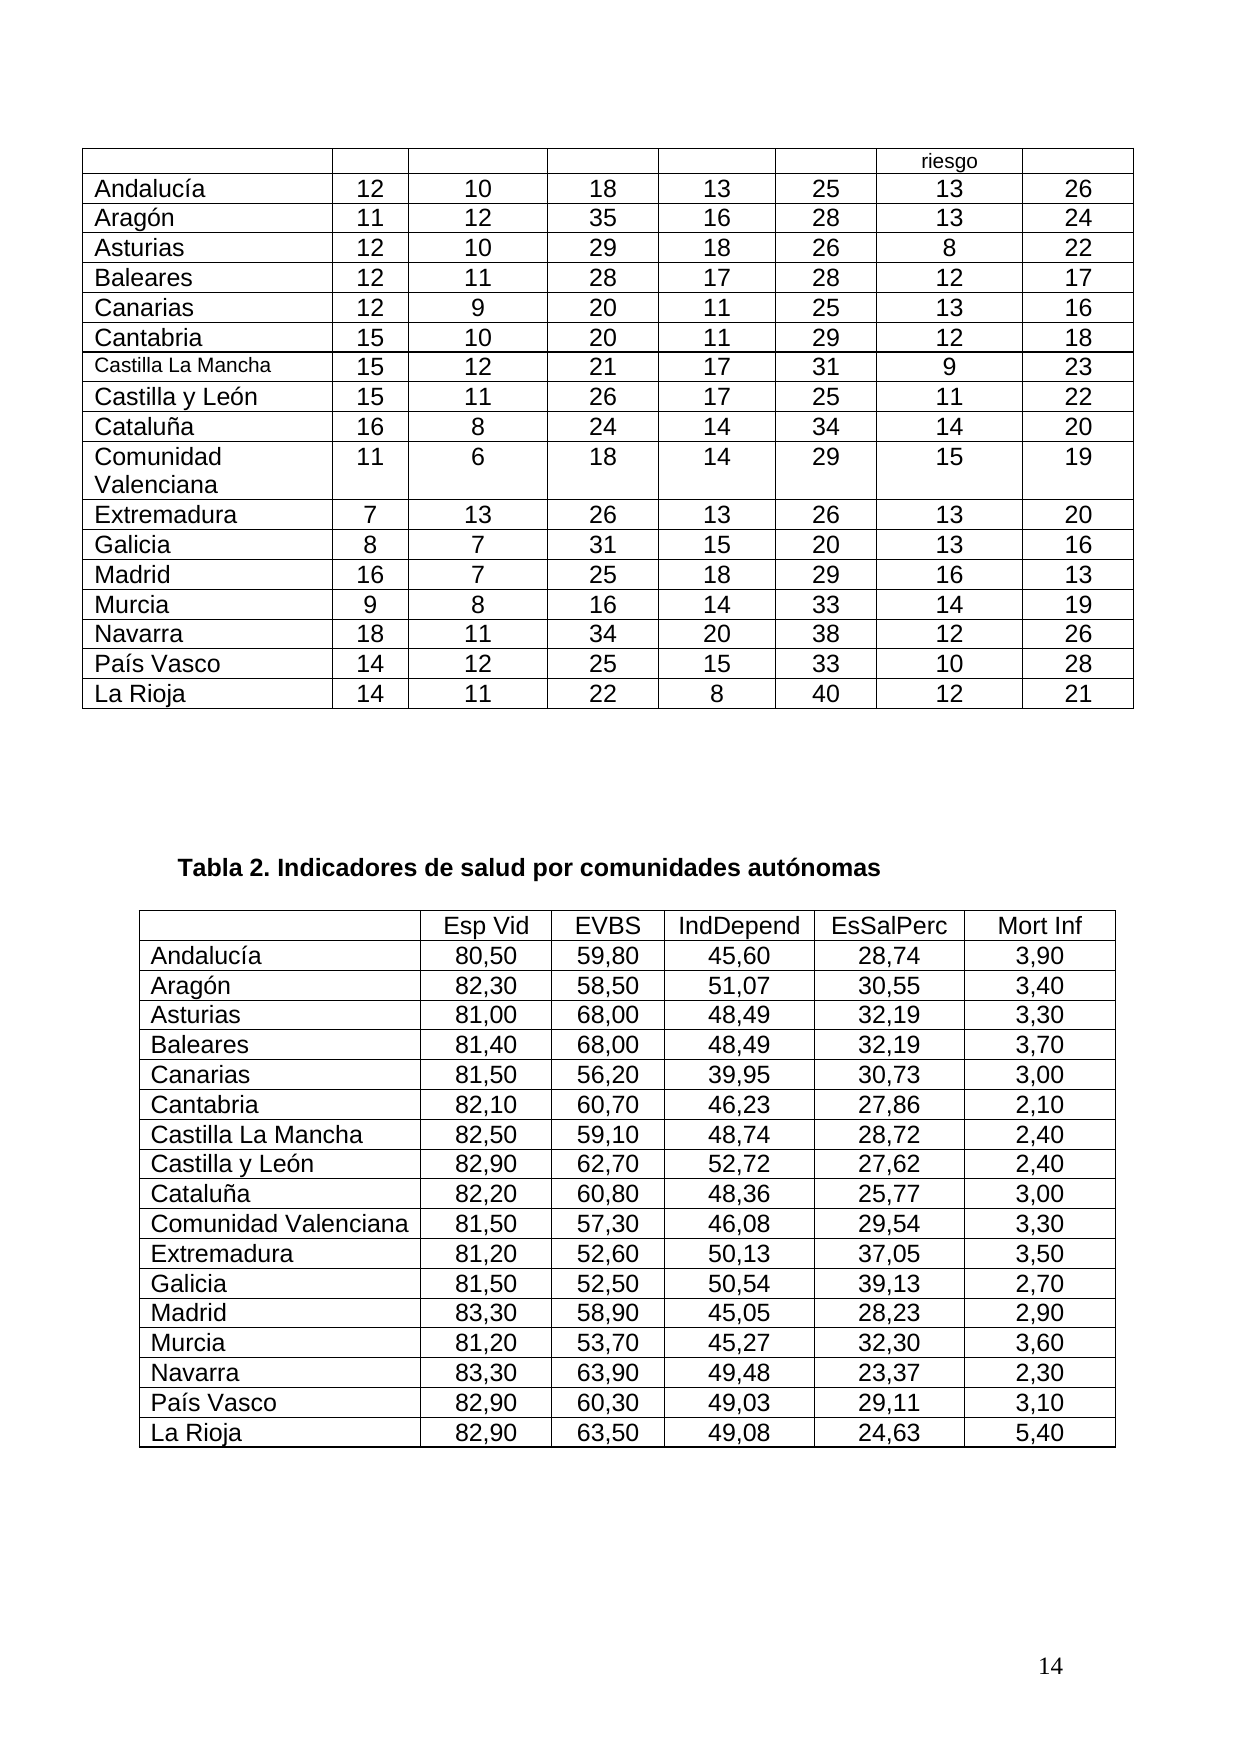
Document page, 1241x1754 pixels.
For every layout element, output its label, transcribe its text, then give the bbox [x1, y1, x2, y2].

table_cell 20 [659, 620, 775, 648]
table_cell 12 [333, 263, 408, 292]
table_cell 11 [333, 204, 408, 232]
table_cell 60,30 [552, 1388, 664, 1417]
table_cell Comunidad Valenciana [140, 1209, 420, 1238]
table_cell 10 [409, 323, 547, 351]
table_cell Galicia [140, 1269, 420, 1297]
table_cell 81,50 [421, 1269, 551, 1297]
table_cell 8 [409, 412, 547, 441]
table_header riesgo [877, 149, 1022, 173]
table_cell 48,36 [665, 1179, 814, 1208]
table_cell Asturias [140, 1001, 420, 1029]
table_cell 52,60 [552, 1239, 664, 1268]
table_cell 16 [659, 204, 775, 232]
table_cell 9 [409, 293, 547, 322]
table_cell 82,90 [421, 1150, 551, 1178]
table_cell 2,40 [965, 1120, 1115, 1148]
table_cell 3,50 [965, 1239, 1115, 1268]
table_cell 14 [659, 412, 775, 441]
table_cell 10 [409, 233, 547, 262]
table_cell 8 [659, 679, 775, 708]
table_cell Baleares [83, 263, 332, 292]
table_cell 46,08 [665, 1209, 814, 1238]
table_cell 22 [548, 679, 658, 708]
table_cell 39,95 [665, 1060, 814, 1089]
table_cell 12 [877, 323, 1022, 351]
table_cell 15 [659, 649, 775, 678]
table_cell 11 [409, 679, 547, 708]
table_cell 18 [659, 560, 775, 589]
table_cell 13 [877, 174, 1022, 202]
table_cell 2,10 [965, 1090, 1115, 1119]
table_cell 16 [548, 590, 658, 618]
table_cell 45,60 [665, 941, 814, 970]
table_cell 82,30 [421, 971, 551, 999]
table_cell 53,70 [552, 1328, 664, 1357]
table_cell 21 [548, 353, 658, 381]
table_cell 26 [548, 382, 658, 411]
table_cell Galicia [83, 530, 332, 559]
table_cell 68,00 [552, 1030, 664, 1059]
table_cell 30,55 [815, 971, 964, 999]
table_cell Cataluña [83, 412, 332, 441]
table_cell 28,23 [815, 1299, 964, 1327]
table_cell 17 [659, 382, 775, 411]
table_cell 25 [776, 174, 876, 202]
table_cell 46,23 [665, 1090, 814, 1119]
table_cell Canarias [140, 1060, 420, 1089]
table_cell 37,05 [815, 1239, 964, 1268]
table_header [333, 149, 408, 173]
table_cell 58,50 [552, 971, 664, 999]
table_cell Murcia [83, 590, 332, 618]
table_cell 20 [548, 323, 658, 351]
table_cell 11 [409, 620, 547, 648]
table_cell 12 [877, 263, 1022, 292]
table_cell 81,40 [421, 1030, 551, 1059]
table_cell Extremadura [83, 500, 332, 529]
table_cell 14 [333, 679, 408, 708]
table_cell 29 [776, 323, 876, 351]
table_cell 12 [333, 233, 408, 262]
table_cell La Rioja [140, 1418, 420, 1446]
table_cell 3,00 [965, 1060, 1115, 1089]
table_cell 29,54 [815, 1209, 964, 1238]
table_cell 32,19 [815, 1001, 964, 1029]
table_cell 26 [1023, 174, 1133, 202]
table_cell 3,00 [965, 1179, 1115, 1208]
table_cell Madrid [140, 1299, 420, 1327]
table_cell 21 [1023, 679, 1133, 708]
table_cell 17 [659, 353, 775, 381]
table_header [83, 149, 332, 173]
table_cell 52,72 [665, 1150, 814, 1178]
table_cell 18 [1023, 323, 1133, 351]
table_cell 15 [877, 442, 1022, 499]
table_cell 83,30 [421, 1299, 551, 1327]
table_cell Castilla La Mancha [83, 353, 332, 381]
table_cell 49,03 [665, 1388, 814, 1417]
table_cell 24 [1023, 204, 1133, 232]
table_cell Navarra [140, 1358, 420, 1387]
table_cell 16 [333, 560, 408, 589]
table_cell Cataluña [140, 1179, 420, 1208]
table_cell Extremadura [140, 1239, 420, 1268]
table_cell 12 [409, 204, 547, 232]
table_cell Comunidad Valenciana [83, 442, 332, 499]
table_cell 15 [333, 323, 408, 351]
table_header Esp Vid [421, 911, 551, 940]
table_cell 29 [548, 233, 658, 262]
table_cell 13 [877, 293, 1022, 322]
table_cell 11 [877, 382, 1022, 411]
table_cell 3,90 [965, 941, 1115, 970]
table_cell 18 [548, 174, 658, 202]
table_cell 13 [877, 530, 1022, 559]
table_cell 50,13 [665, 1239, 814, 1268]
table_cell 18 [659, 233, 775, 262]
table_cell 14 [659, 590, 775, 618]
table_cell 82,90 [421, 1418, 551, 1446]
table_header IndDepend [665, 911, 814, 940]
table_header [409, 149, 547, 173]
table_cell 59,10 [552, 1120, 664, 1148]
table_cell 33 [776, 590, 876, 618]
table_cell 18 [548, 442, 658, 499]
table_cell 29 [776, 442, 876, 499]
table_cell 48,49 [665, 1030, 814, 1059]
table_cell 59,80 [552, 941, 664, 970]
table_cell 12 [877, 679, 1022, 708]
table_cell 31 [776, 353, 876, 381]
table_cell 32,30 [815, 1328, 964, 1357]
table_cell 40 [776, 679, 876, 708]
table_cell 18 [333, 620, 408, 648]
table_cell 29,11 [815, 1388, 964, 1417]
table_cell 13 [409, 500, 547, 529]
table_cell 12 [333, 174, 408, 202]
table_cell 14 [659, 442, 775, 499]
table_cell Cantabria [140, 1090, 420, 1119]
table_cell 8 [333, 530, 408, 559]
table_cell 34 [776, 412, 876, 441]
table_cell 7 [333, 500, 408, 529]
table_cell 14 [333, 649, 408, 678]
table_cell 22 [1023, 382, 1133, 411]
table_cell 82,90 [421, 1388, 551, 1417]
table_cell 11 [409, 382, 547, 411]
table_cell 24,63 [815, 1418, 964, 1446]
table_cell 35 [548, 204, 658, 232]
table_cell 10 [409, 174, 547, 202]
table_cell 81,20 [421, 1328, 551, 1357]
table_cell 25 [548, 649, 658, 678]
table_cell 63,90 [552, 1358, 664, 1387]
table_header [659, 149, 775, 173]
table_cell 81,50 [421, 1209, 551, 1238]
table_cell 38 [776, 620, 876, 648]
table_cell 8 [409, 590, 547, 618]
table_cell 27,62 [815, 1150, 964, 1178]
table_cell 51,07 [665, 971, 814, 999]
table_cell 20 [1023, 500, 1133, 529]
table_cell Cantabria [83, 323, 332, 351]
table_cell 83,30 [421, 1358, 551, 1387]
table_cell 17 [659, 263, 775, 292]
table_cell 49,08 [665, 1418, 814, 1446]
table_cell Canarias [83, 293, 332, 322]
table_cell 16 [877, 560, 1022, 589]
table_cell Aragón [140, 971, 420, 999]
table_header EsSalPerc [815, 911, 964, 940]
table_cell Aragón [83, 204, 332, 232]
table_cell 45,05 [665, 1299, 814, 1327]
table_cell 13 [659, 500, 775, 529]
table_cell 7 [409, 560, 547, 589]
table_cell 3,30 [965, 1001, 1115, 1029]
table_cell 48,49 [665, 1001, 814, 1029]
table_cell 2,70 [965, 1269, 1115, 1297]
table_cell 10 [877, 649, 1022, 678]
table_cell 26 [776, 233, 876, 262]
table_cell 27,86 [815, 1090, 964, 1119]
table_cell Baleares [140, 1030, 420, 1059]
table_cell 81,50 [421, 1060, 551, 1089]
table_header EVBS [552, 911, 664, 940]
table_cell 28,72 [815, 1120, 964, 1148]
table_cell 8 [877, 233, 1022, 262]
table_cell 12 [409, 649, 547, 678]
table_cell 20 [548, 293, 658, 322]
table_cell 58,90 [552, 1299, 664, 1327]
table_cell 28 [548, 263, 658, 292]
table_cell 45,27 [665, 1328, 814, 1357]
table_cell Murcia [140, 1328, 420, 1357]
table_cell 2,40 [965, 1150, 1115, 1178]
table_cell 3,40 [965, 971, 1115, 999]
table_cell 39,13 [815, 1269, 964, 1297]
table_cell Andalucía [83, 174, 332, 202]
table_cell 50,54 [665, 1269, 814, 1297]
table_header [1023, 149, 1133, 173]
table_cell Castilla y León [140, 1150, 420, 1178]
table_cell 26 [1023, 620, 1133, 648]
table_cell 81,00 [421, 1001, 551, 1029]
table_cell 14 [877, 590, 1022, 618]
table_cell Madrid [83, 560, 332, 589]
table_cell 52,50 [552, 1269, 664, 1297]
table_cell 3,60 [965, 1328, 1115, 1357]
table_cell 12 [333, 293, 408, 322]
table_header Mort Inf [965, 911, 1115, 940]
table_cell 5,40 [965, 1418, 1115, 1446]
table_cell 3,70 [965, 1030, 1115, 1059]
table_cell 57,30 [552, 1209, 664, 1238]
table_cell 13 [877, 204, 1022, 232]
table_cell La Rioja [83, 679, 332, 708]
table_cell 62,70 [552, 1150, 664, 1178]
table_cell 16 [1023, 530, 1133, 559]
table_cell 25 [776, 293, 876, 322]
table_cell 16 [1023, 293, 1133, 322]
table_cell Castilla y León [83, 382, 332, 411]
table_cell 25 [776, 382, 876, 411]
table_cell 31 [548, 530, 658, 559]
table_cell 34 [548, 620, 658, 648]
text Tabla 2. Indicadores de salud por comunidades autónomas [177, 853, 1063, 881]
table_cell Andalucía [140, 941, 420, 970]
table_cell 13 [659, 174, 775, 202]
table_cell 22 [1023, 233, 1133, 262]
table_cell 32,19 [815, 1030, 964, 1059]
table_header [548, 149, 658, 173]
table_cell 28 [776, 263, 876, 292]
table_cell 33 [776, 649, 876, 678]
table_cell 26 [548, 500, 658, 529]
table_cell 2,90 [965, 1299, 1115, 1327]
table_cell 82,20 [421, 1179, 551, 1208]
table_cell 25 [548, 560, 658, 589]
table_cell 13 [877, 500, 1022, 529]
table_cell 28 [776, 204, 876, 232]
table_cell 11 [659, 323, 775, 351]
table_cell 19 [1023, 442, 1133, 499]
table_cell País Vasco [140, 1388, 420, 1417]
table_cell 15 [333, 382, 408, 411]
table_cell 3,10 [965, 1388, 1115, 1417]
table_header [140, 911, 420, 940]
table_cell 11 [659, 293, 775, 322]
table_cell 68,00 [552, 1001, 664, 1029]
table_cell 81,20 [421, 1239, 551, 1268]
table_cell 16 [333, 412, 408, 441]
table_cell 20 [776, 530, 876, 559]
table_cell 30,73 [815, 1060, 964, 1089]
table_cell 3,30 [965, 1209, 1115, 1238]
table_cell 28,74 [815, 941, 964, 970]
table_cell 7 [409, 530, 547, 559]
table_cell 48,74 [665, 1120, 814, 1148]
table_cell 29 [776, 560, 876, 589]
table_cell 56,20 [552, 1060, 664, 1089]
table_cell 80,50 [421, 941, 551, 970]
table_cell 49,48 [665, 1358, 814, 1387]
table_cell 60,70 [552, 1090, 664, 1119]
table_cell Castilla La Mancha [140, 1120, 420, 1148]
table_cell 14 [877, 412, 1022, 441]
table_cell 9 [333, 590, 408, 618]
table_cell 23 [1023, 353, 1133, 381]
table_header [776, 149, 876, 173]
table_cell 12 [877, 620, 1022, 648]
table_cell 13 [1023, 560, 1133, 589]
table_cell 12 [409, 353, 547, 381]
table_cell 6 [409, 442, 547, 499]
table_cell 82,50 [421, 1120, 551, 1148]
table_cell Asturias [83, 233, 332, 262]
table_cell 11 [333, 442, 408, 499]
table_cell 17 [1023, 263, 1133, 292]
table_cell 20 [1023, 412, 1133, 441]
table_cell 24 [548, 412, 658, 441]
table_cell 28 [1023, 649, 1133, 678]
table_cell 19 [1023, 590, 1133, 618]
table_cell 25,77 [815, 1179, 964, 1208]
table_cell Navarra [83, 620, 332, 648]
table_cell 15 [659, 530, 775, 559]
table_cell 26 [776, 500, 876, 529]
table_cell 60,80 [552, 1179, 664, 1208]
table_cell 2,30 [965, 1358, 1115, 1387]
table_cell 9 [877, 353, 1022, 381]
table_cell País Vasco [83, 649, 332, 678]
table_cell 15 [333, 353, 408, 381]
table_cell 82,10 [421, 1090, 551, 1119]
table_cell 11 [409, 263, 547, 292]
table_cell 63,50 [552, 1418, 664, 1446]
table_cell 23,37 [815, 1358, 964, 1387]
